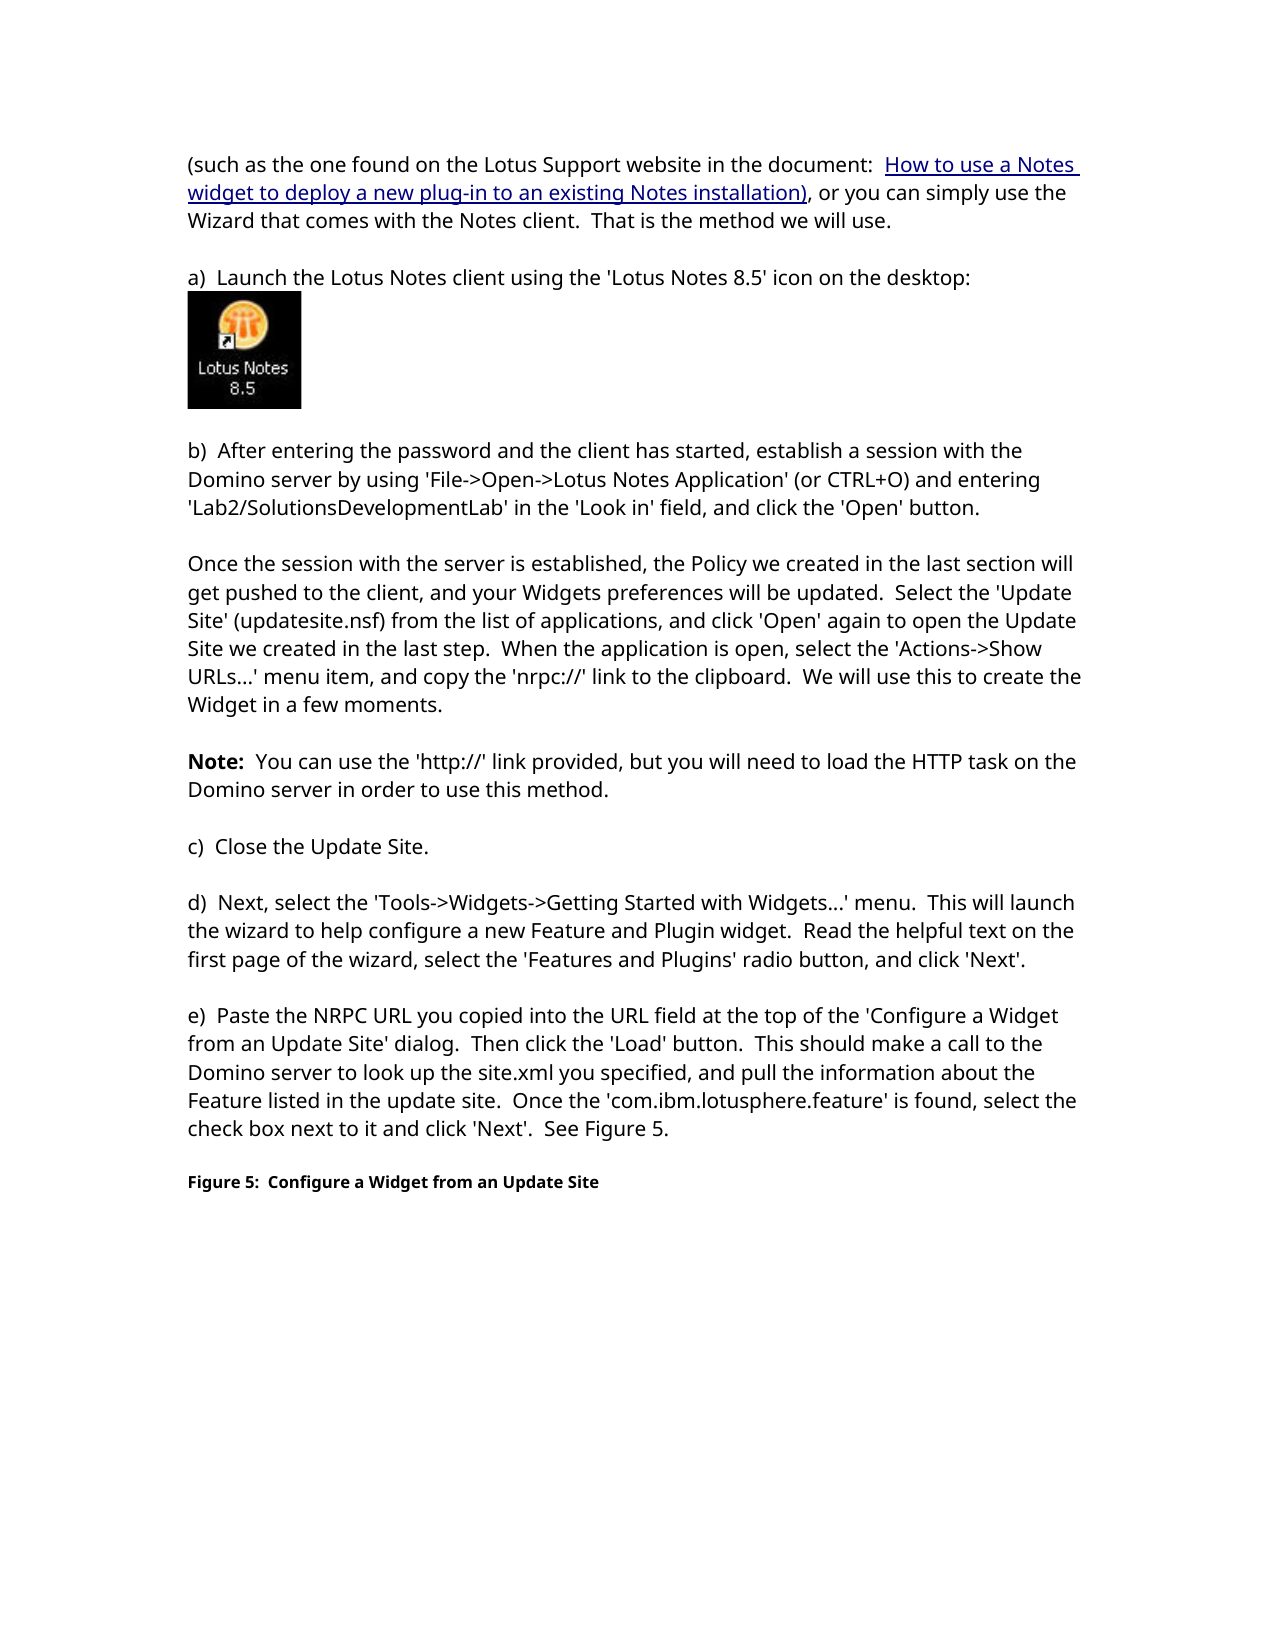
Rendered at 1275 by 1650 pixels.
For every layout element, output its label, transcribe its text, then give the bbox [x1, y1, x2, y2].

text d) Next, select the 'Tools->Widgets->Getting Started with Widgets...' menu. This will launch the wizard to help configure a new Feature and Plugin widget. Read the helpful text on the first page of the wizard, select the 'Features and Plugins' radio button, and click 'Next'. [187, 888, 1087, 973]
text a) Launch the Lotus Notes client using the 'Lotus Notes 8.5' icon on the desktop: [187, 263, 1087, 408]
text b) After entering the password and the client has started, establish a session with the Domino server by using 'File->Open->Lotus Notes Application' (or CTRL+O) and entering 'Lab2/SolutionsDevelopmentLab' in the 'Look in' field, and click the 'Open' button. Once the session with the server is established, the Policy we created in the last section will get pushed to the client, and your Widgets preferences will be updated. Select the 'Update Site' (updatesite.nsf) from the list of applications, and click 'Open' again to open the Update Site we created in the last step. When the application is open, select the 'Actions->Show URLs...' menu item, and copy the 'nrpc://' link to the clipboard. We will use this to create the Widget in a few moments. [187, 437, 1087, 719]
picture [187, 291, 302, 409]
text e) Paste the NRPC URL you copied into the URL field at the top of the 'Configure a Widget from an Update Site' dialog. Then click the 'Load' button. This should make a call to the Domino server to look up the site.xml you specified, and pull the information about the Feature listed in the update site. Once the 'com.ibm.lotusphere.feature' is found, select the check box next to it and click 'Next'. See Figure 5. [187, 1001, 1087, 1142]
text (such as the one found on the Lotus Support website in the document: How to use a Notes widget to deploy a new plug-in to an existing Notes installation), or you can simply use the Wizard that comes with the Notes client. That is the method we will use. [187, 150, 1087, 235]
text c) Close the Update Site. [187, 832, 1087, 860]
text Figure 5: Configure a Widget from an Update Site [187, 1171, 1087, 1193]
text Note: You can use the 'http://' link provided, but you will need to load the HTTP task on the Domino server in order to use this method. [187, 747, 1087, 803]
